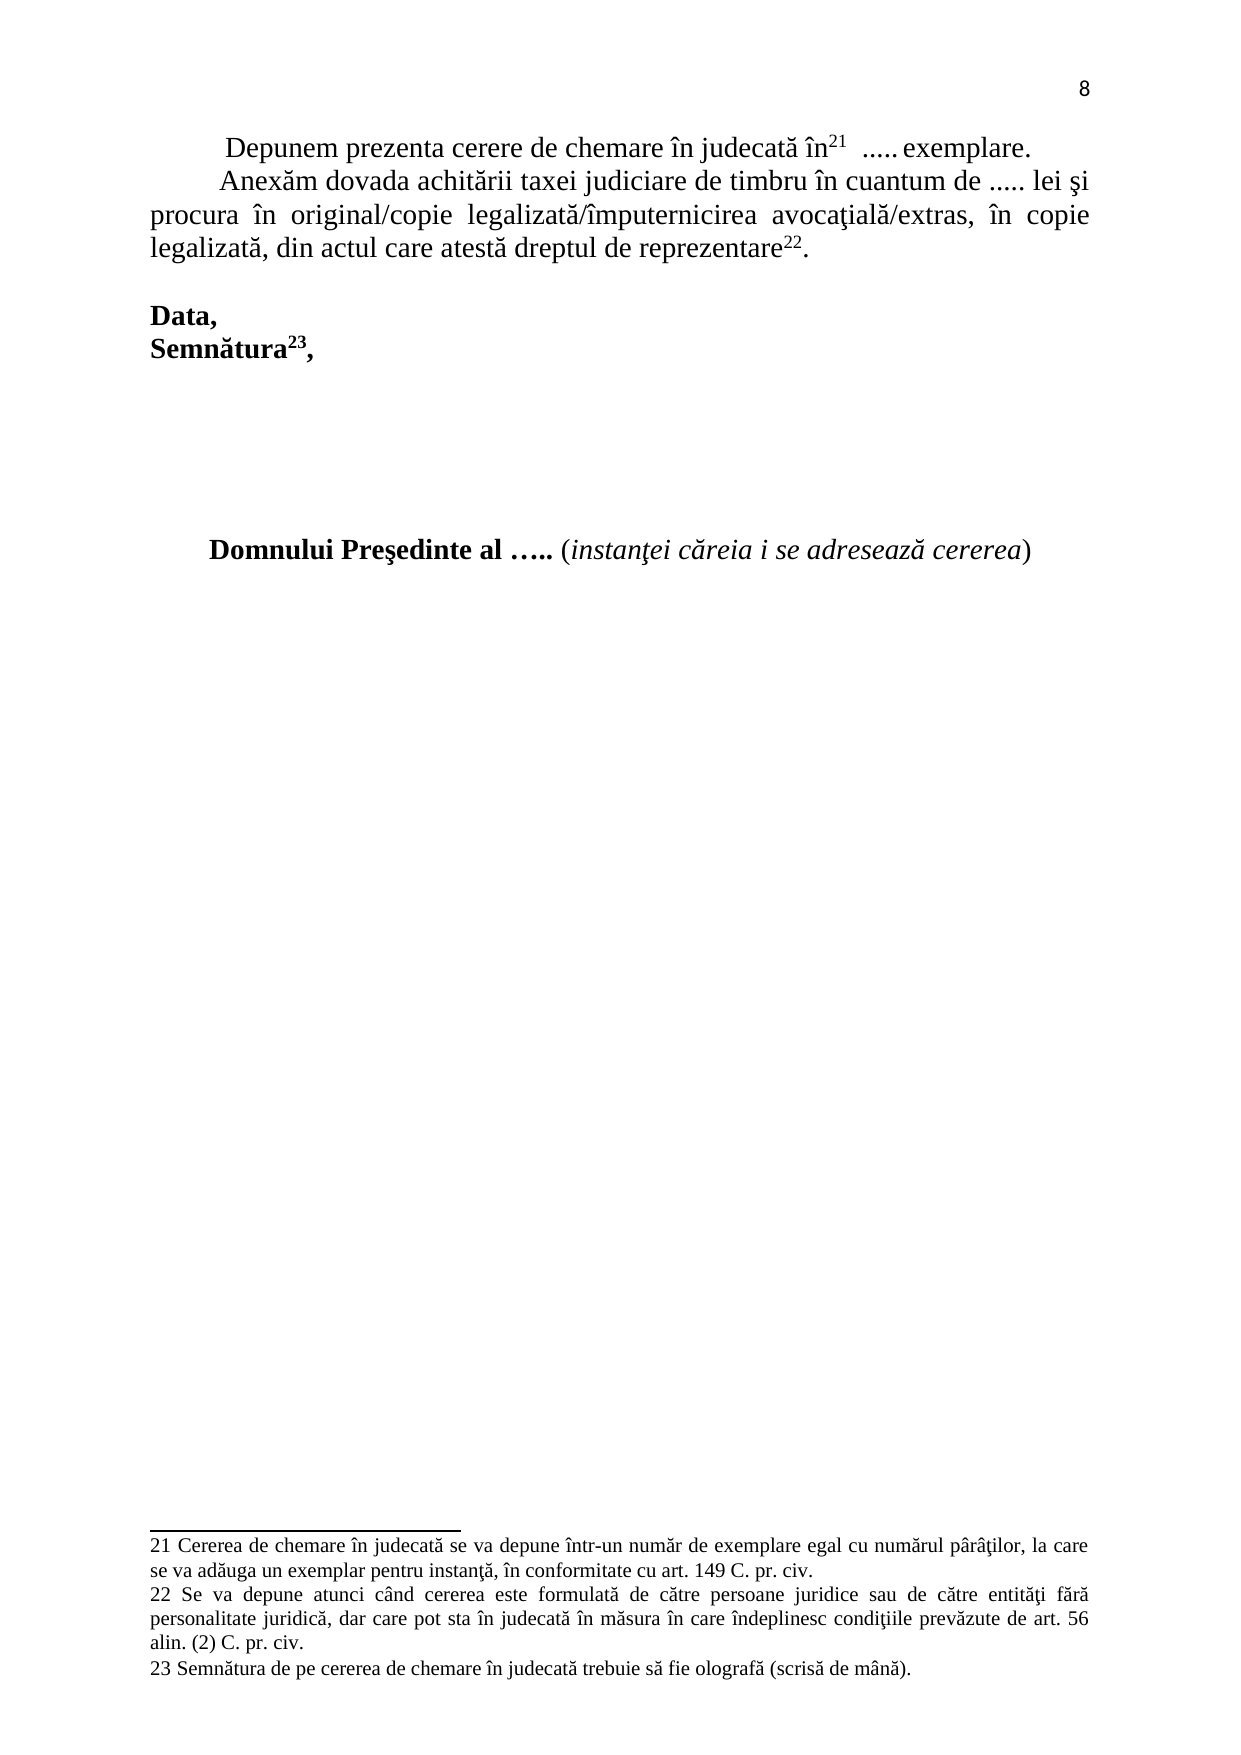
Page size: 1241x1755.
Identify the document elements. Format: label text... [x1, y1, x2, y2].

text Se va depune atunci când cererea este formulată de către persoane juridice sau de către entităţi fără personalitate juridică, dar care pot sta în judecată în măsura în care îndeplinesc condiţiile prevăzute de art. 56 alin. (2) C. pr. civ. [150, 1582, 1090, 1654]
text Semnătura de pe cererea de chemare în judecată trebuie să fie olografă (scrisă de mână). [150, 1654, 1090, 1680]
text Anexăm dovada achitării taxei judiciare de timbru în cuantum de ..... lei şi procura în original/copie legalizată/împuternicirea avocaţială/extras, în copie legalizată, din actul care atestă dreptul de reprezentare. [150, 163, 1090, 264]
text Domnului Preşedinte al ….. (instanţei căreia i se adresează cererea) [150, 532, 1090, 566]
text Depunem prezenta cerere de chemare în judecată în ..... exemplare. [150, 130, 1090, 163]
text Data, Semnătura, [150, 298, 1090, 365]
text Cererea de chemare în judecată se va depune într-un număr de exemplare egal cu numărul pârâţilor, la care se va adăuga un exemplar pentru instanţă, în conformitate cu art. 149 C. pr. civ. [150, 1531, 1090, 1582]
